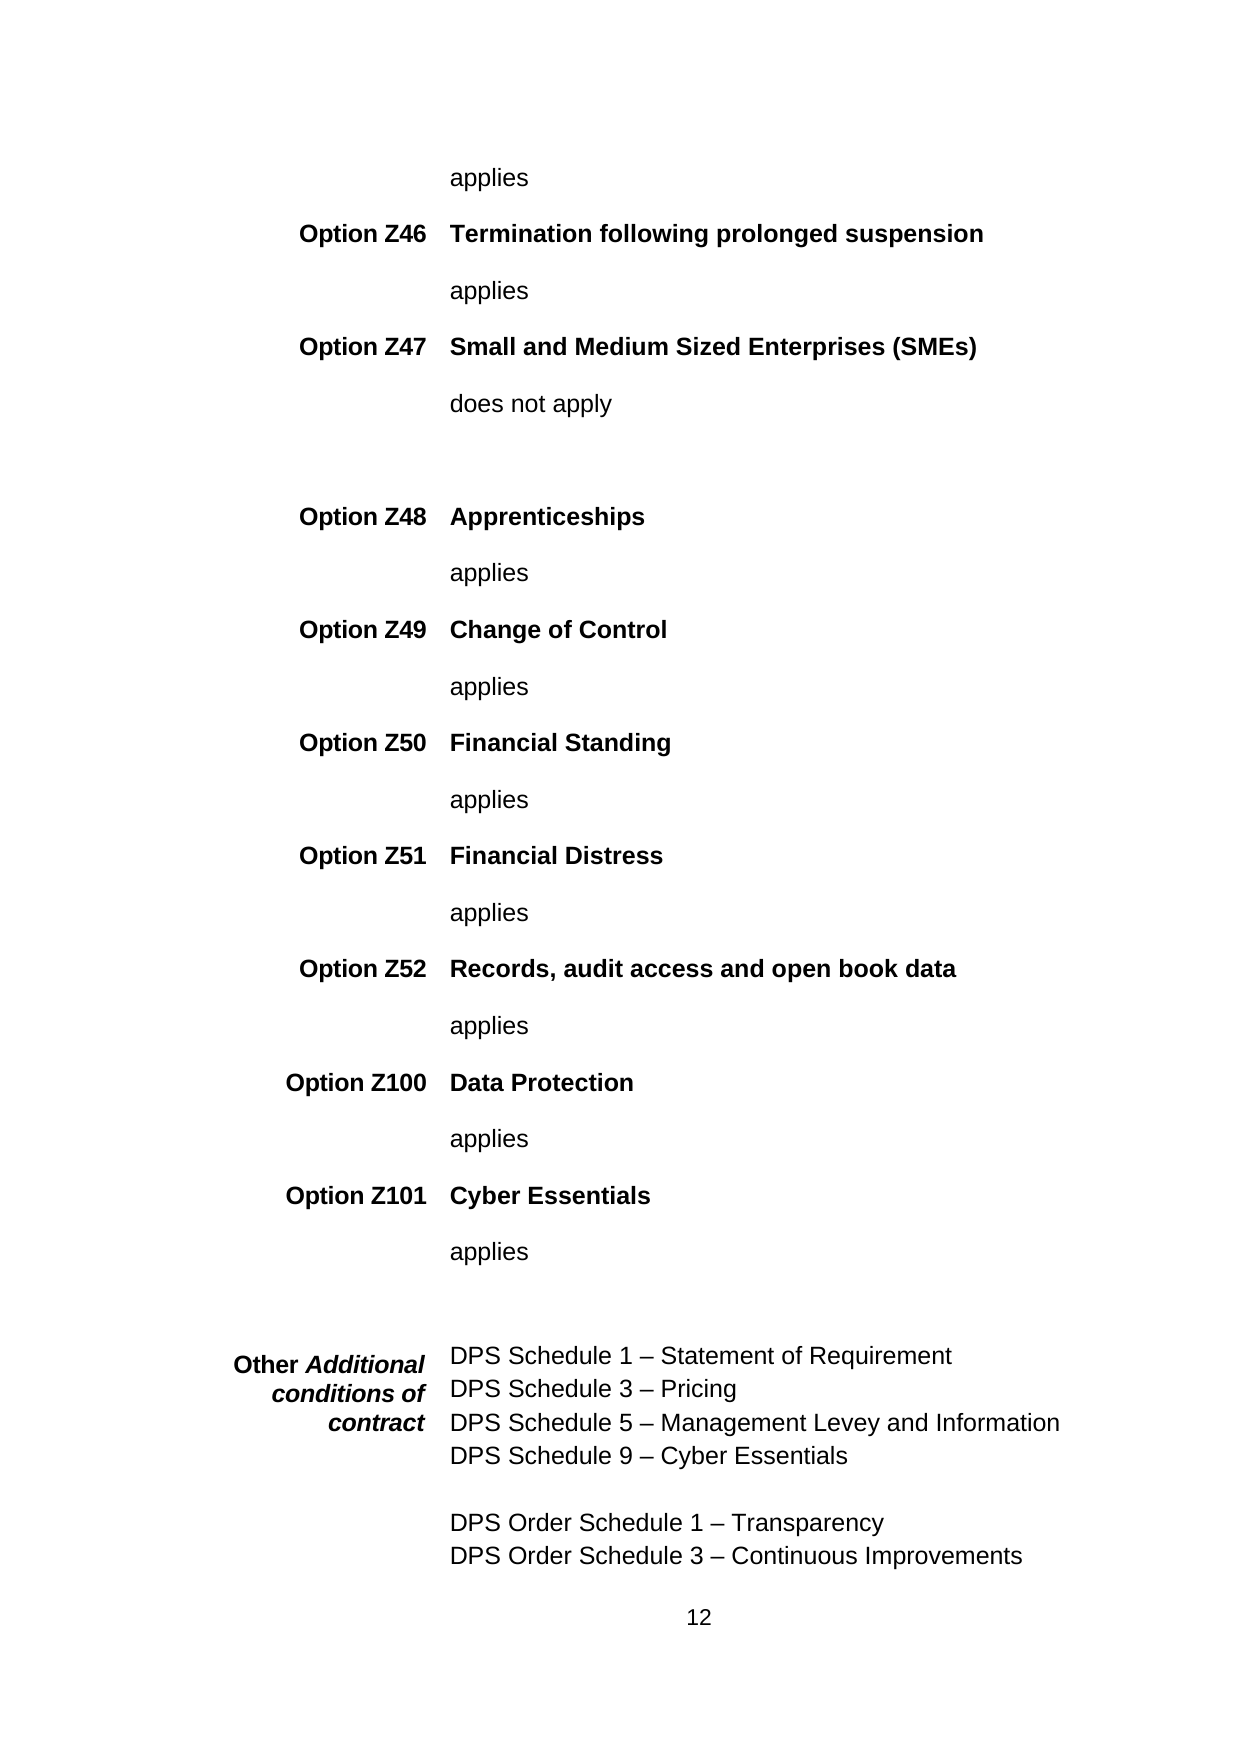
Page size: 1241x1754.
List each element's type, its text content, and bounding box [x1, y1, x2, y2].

table_cell Termination following prolonged suspension applies [438, 207, 1202, 320]
table_cell [187, 150, 438, 207]
table_cell Cyber Essentials applies [438, 1168, 1202, 1338]
table_cell Option Z47 [187, 320, 438, 489]
table_cell Option Z48 [187, 489, 438, 602]
table_cell Option Z101 [187, 1168, 438, 1338]
table_cell Other Additional conditions of contract [187, 1338, 438, 1571]
table_cell Financial Distress applies [438, 829, 1202, 942]
table_cell Option Z46 [187, 207, 438, 320]
table_cell Option Z49 [187, 603, 438, 716]
table_cell Change of Control applies [438, 603, 1202, 716]
table_cell Data Protection applies [438, 1055, 1202, 1168]
table_cell Apprenticeships applies [438, 489, 1202, 602]
table_cell Records, audit access and open book data applies [438, 942, 1202, 1055]
table_cell DPS Schedule 1 – Statement of Requirement DPS Schedule 3 – Pricing DPS Schedule 5 – Management Levey and Information DPS Schedule 9 – Cyber Essentials DPS Order Schedule 1 – Transparency DPS Order Schedule 3 – Continuous Improvements [438, 1338, 1202, 1571]
table_cell Option Z100 [187, 1055, 438, 1168]
table_cell Option Z51 [187, 829, 438, 942]
table_cell Option Z52 [187, 942, 438, 1055]
table_cell Small and Medium Sized Enterprises (SMEs) does not apply [438, 320, 1202, 489]
table_cell Option Z50 [187, 716, 438, 829]
table_cell applies [438, 150, 1202, 207]
table_cell Financial Standing applies [438, 716, 1202, 829]
